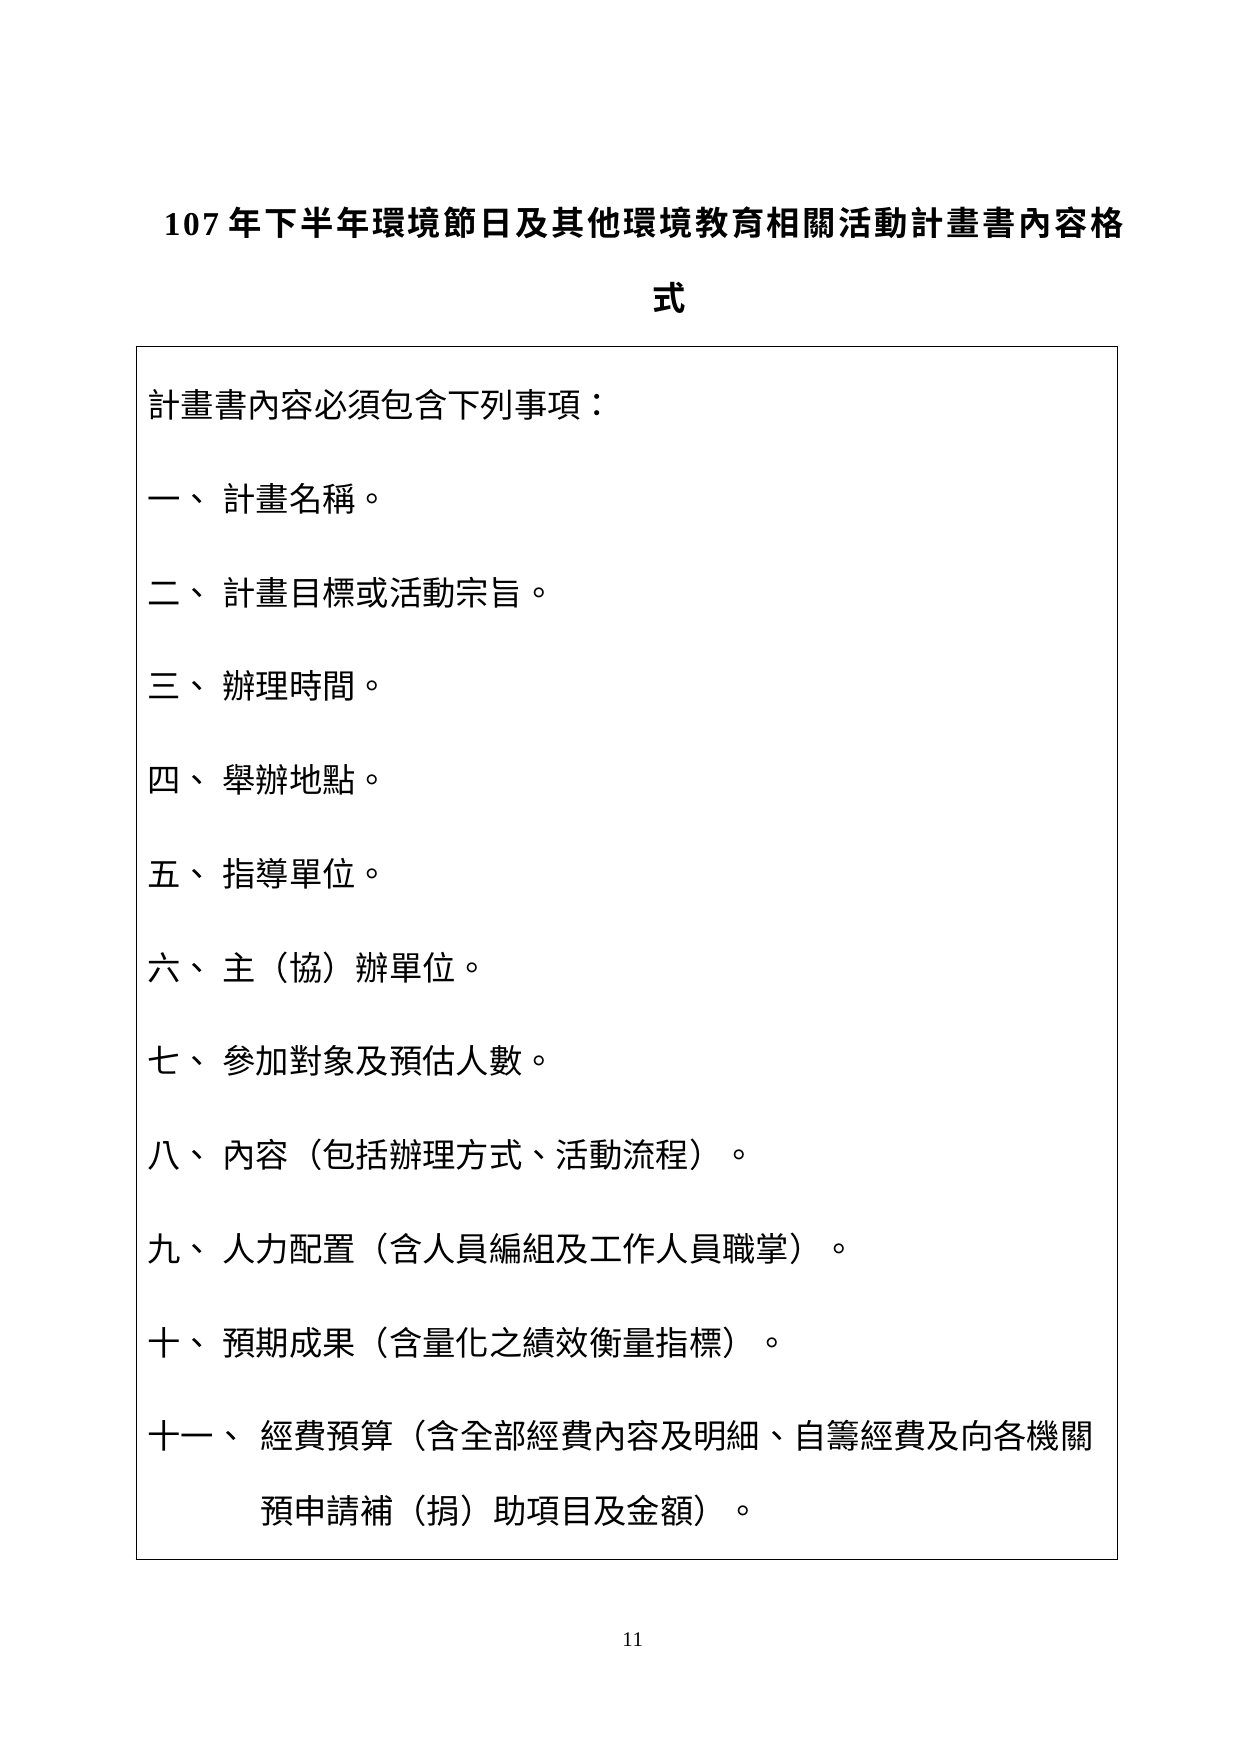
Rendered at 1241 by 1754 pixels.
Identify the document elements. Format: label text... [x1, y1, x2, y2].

table_header 計畫書內容必須包含下列事項： 計畫名稱。 計畫目標或活動宗旨。 辦理時間。 舉辦地點。 指導單位。 主（協）辦單位。 參加對象及預估人數。 內容（包括辦理方式、活動流程）。 人力配置（含人員編組及工作人員職掌）。 預期成果（含量化之績效衡量指標）。 經費預算（含全部經費內容及明細、自籌經費及向各機關預申請補（捐）助項目及金額）。 附件：檢附蓋有印信（須與政府登記立案之正式名稱相符）之立案證書或法人登記證書影本。 附註： 計畫書格式：16號標楷體、固定行高：20pt。 計畫書請雙面列印，採長尾夾、訂書針或其他可拆方式裝訂，勿採膠裝。 計畫書1份。 [137, 347, 1117, 1559]
text 107年下半年環境節日及其他環境教育相關活動計畫書內容格式 [148, 183, 1140, 333]
